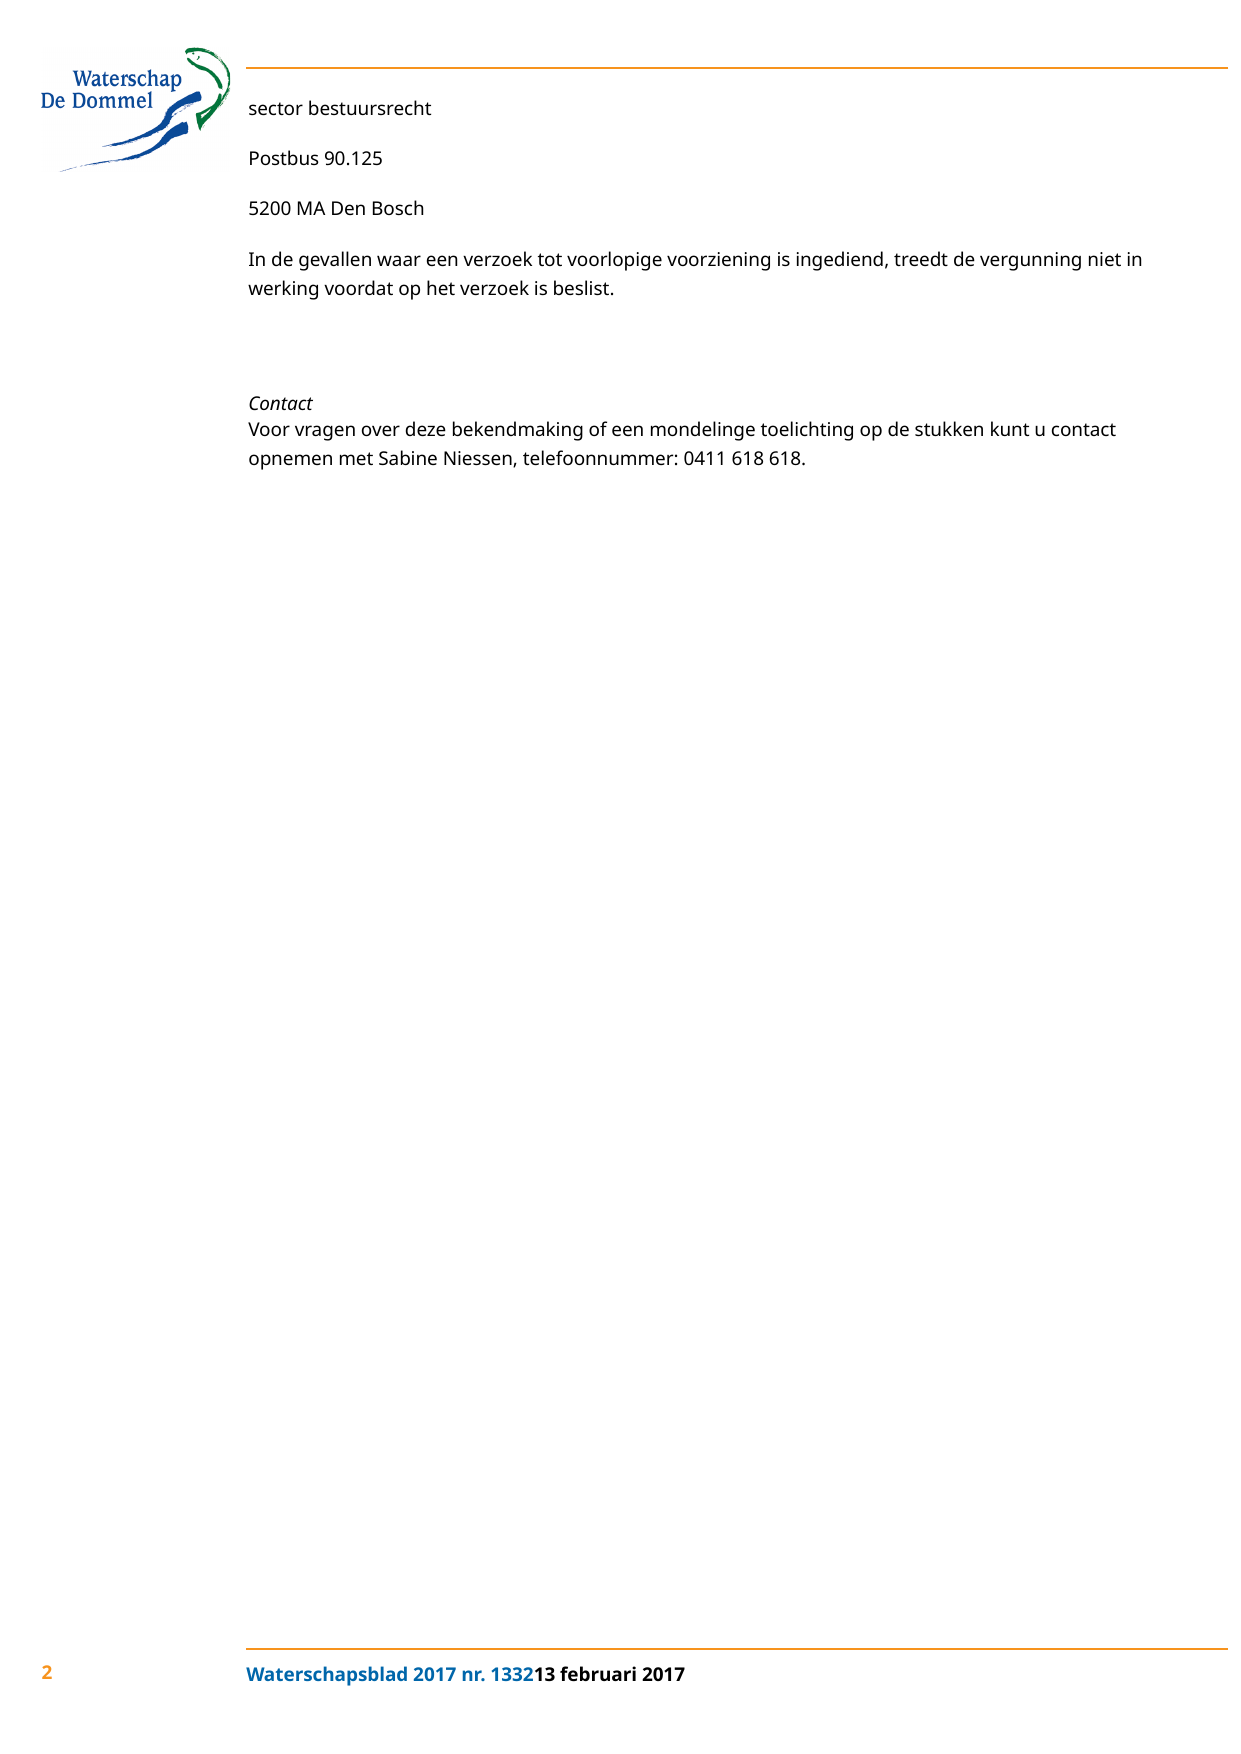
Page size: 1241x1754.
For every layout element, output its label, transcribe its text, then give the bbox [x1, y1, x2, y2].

text Contact [248, 390, 1152, 416]
text Voor vragen over deze bekendmaking of een mondelinge toelichting op de stukken kunt u contact opnemen met Sabine Niessen, telefoonnummer: 0411 618 618. [248, 416, 1152, 471]
text sector bestuursrecht [248, 95, 1152, 121]
picture [41, 47, 231, 172]
text In de gevallen waar een verzoek tot voorlopige voorziening is ingediend, treedt de vergunning niet in werking voordat op het verzoek is beslist. [248, 246, 1152, 301]
text Postbus 90.125 [248, 145, 1152, 171]
text 5200 MA Den Bosch [248, 196, 1152, 221]
